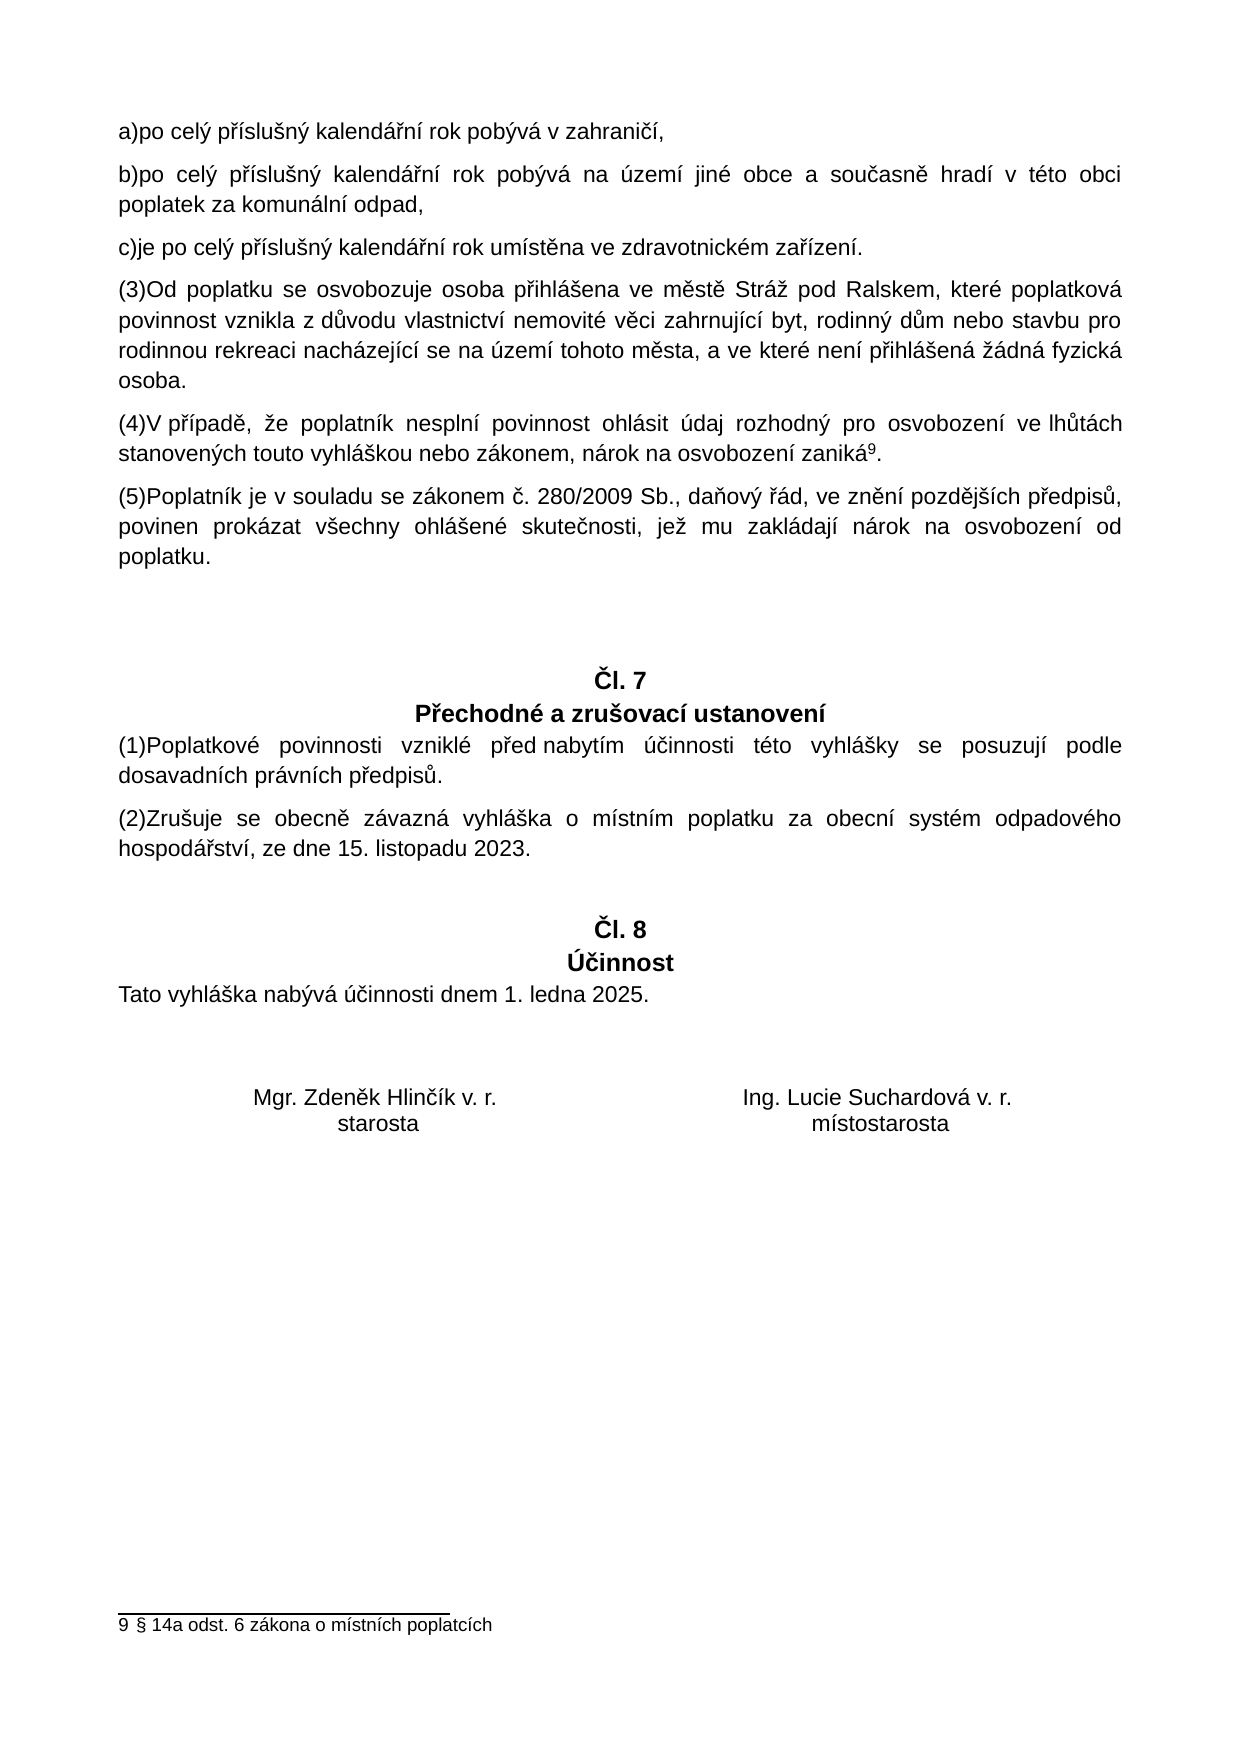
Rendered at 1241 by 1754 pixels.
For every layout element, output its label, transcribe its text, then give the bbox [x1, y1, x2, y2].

list V případě, že poplatník nesplní povinnost ohlásit údaj rozhodný pro osvobození ve lhůtách stanovených touto vyhláškou nebo zákonem, nárok na osvobození zaniká. [118, 410, 1122, 466]
subtitle Čl. 7 Přechodné a zrušovací ustanovení [118, 666, 1122, 728]
list Zrušuje se obecně závazná vyhláška o místním poplatku za obecní systém odpadového hospodářství, ze dne 15. listopadu 2023. [118, 805, 1122, 862]
table_header Ing. Lucie Suchardová v. r. místostarosta [626, 1024, 1128, 1142]
list Od poplatku se osvobozuje osoba přihlášena ve městě Stráž pod Ralskem, které poplatková povinnost vznikla z důvodu vlastnictví nemovité věci zahrnující byt, rodinný dům nebo stavbu pro rodinnou rekreaci nacházející se na území tohoto města, a ve které není přihlášená žádná fyzická osoba. [118, 276, 1122, 393]
list je po celý příslušný kalendářní rok umístěna ve zdravotnickém zařízení. [118, 234, 1122, 260]
list po celý příslušný kalendářní rok pobývá v zahraničí, [118, 118, 1122, 144]
list Poplatkové povinnosti vzniklé před nabytím účinnosti této vyhlášky se posuzují podle dosavadních právních předpisů. [118, 732, 1122, 789]
table_cell [124, 1142, 626, 1260]
list Poplatník je v souladu se zákonem č. 280/2009 Sb., daňový řád, ve znění pozdějších předpisů, povinen prokázat všechny ohlášené skutečnosti, jež mu zakládají nárok na osvobození od poplatku. [118, 483, 1122, 569]
text Tato vyhláška nabývá účinnosti dnem 1. ledna 2025. [118, 981, 1122, 1008]
list § 14a odst. 6 zákona o místních poplatcích [118, 1614, 1122, 1635]
table_header Mgr. Zdeněk Hlinčík v. r. starosta [124, 1024, 626, 1142]
list po celý příslušný kalendářní rok pobývá na území jiné obce a současně hradí v této obci poplatek za komunální odpad, [118, 161, 1122, 217]
subtitle Čl. 8 Účinnost [118, 915, 1122, 977]
table_cell [626, 1142, 1128, 1260]
